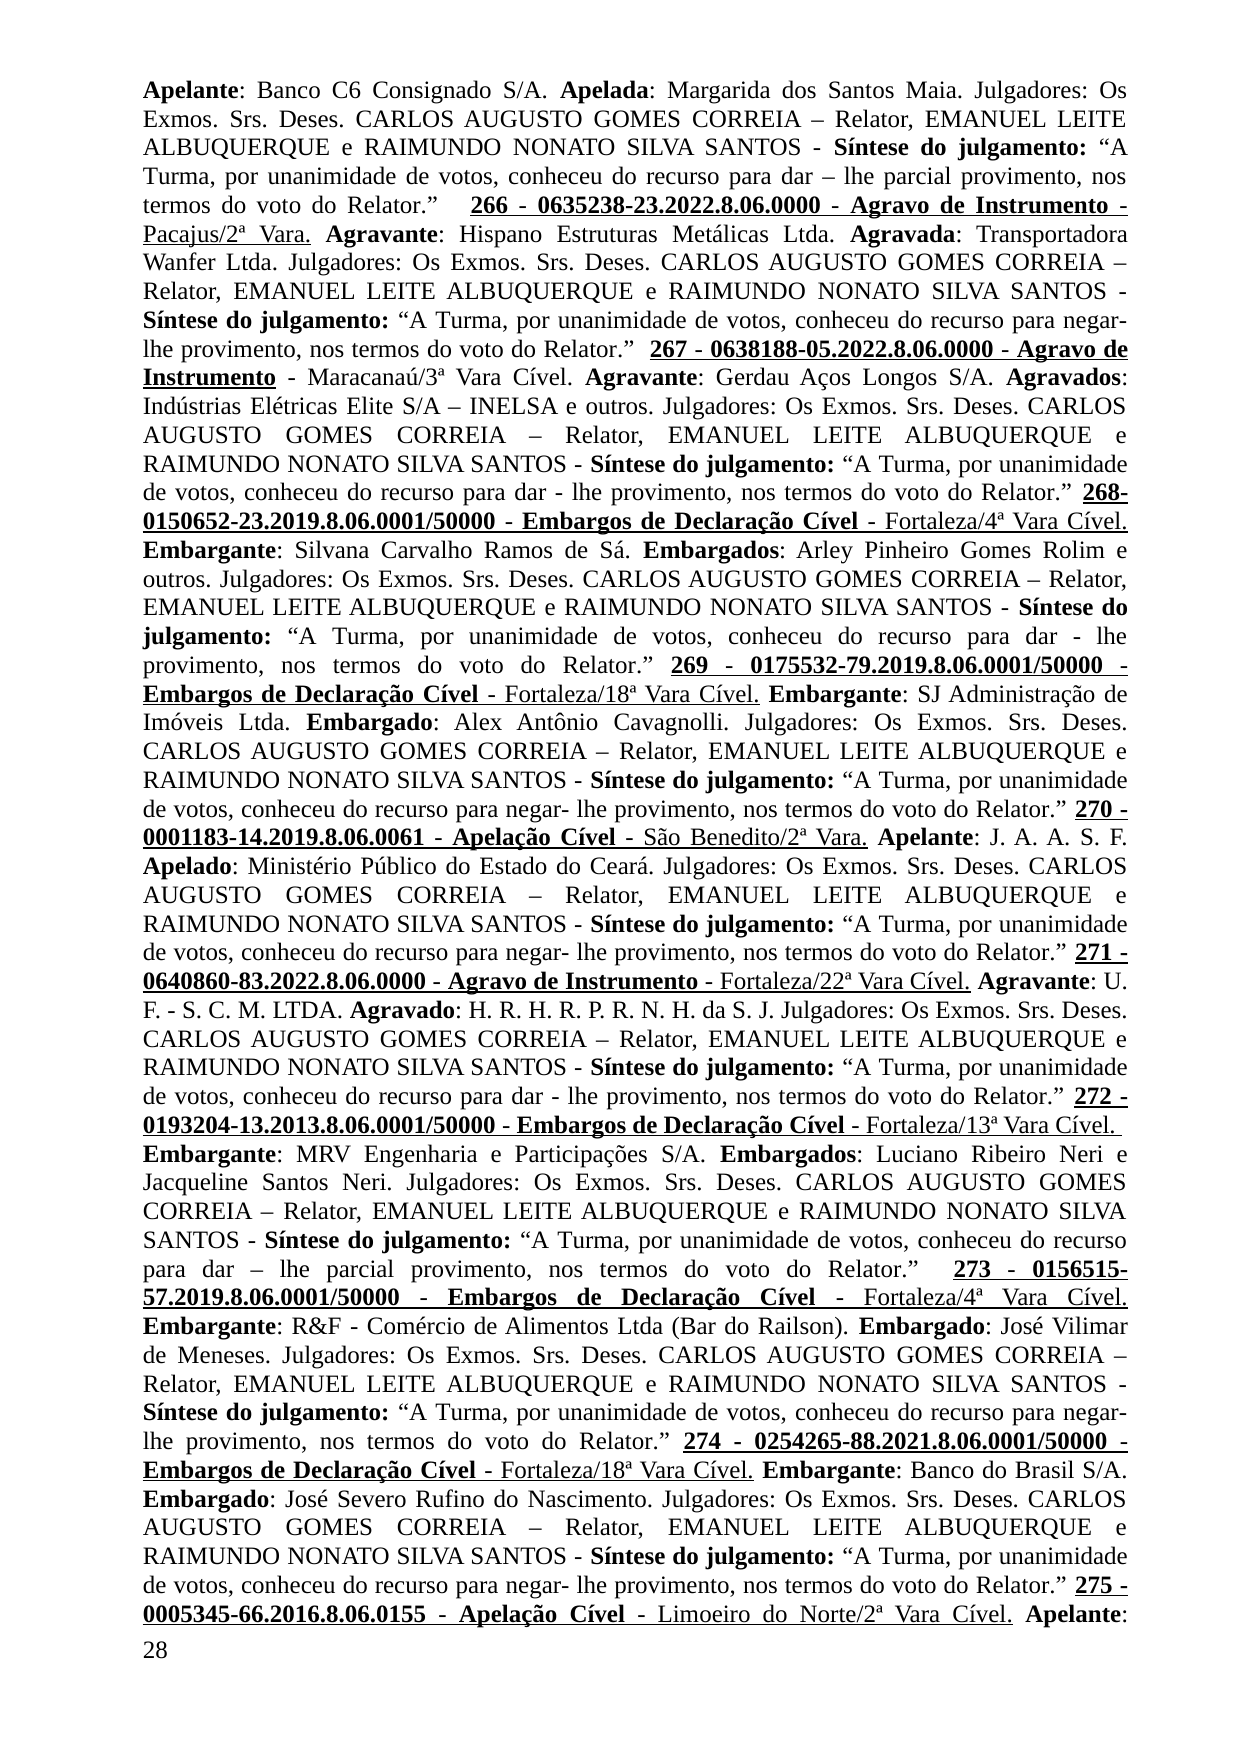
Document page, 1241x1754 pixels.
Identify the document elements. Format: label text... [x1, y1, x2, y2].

text Embargante: R&F - Comércio de Alimentos Ltda (Bar do Railson). Embargado: José Vilimar de Meneses. Julgadores: Os Exmos. Srs. Deses. CARLOS AUGUSTO GOMES CORREIA – Relator, EMANUEL LEITE ALBUQUERQUE e RAIMUNDO NONATO SILVA SANTOS - Síntese do julgamento: “A Turma, por unanimidade de votos, conheceu do recurso para negar- lhe provimento, nos termos do voto do Relator.” 274 - 0254265-88.2021.8.06.0001/50000 - Embargos de Declaração Cível - Fortaleza/18ª Vara Cível. Embargante: Banco do Brasil S/A. Embargado: José Severo Rufino do Nascimento. Julgadores: Os Exmos. Srs. Deses. CARLOS AUGUSTO GOMES CORREIA – Relator, EMANUEL LEITE ALBUQUERQUE e RAIMUNDO NONATO SILVA SANTOS - Síntese do julgamento: “A Turma, por unanimidade de votos, conheceu do recurso para negar- lhe provimento, nos termos do voto do Relator.” 275 - 0005345-66.2016.8.06.0155 - Apelação Cível - Limoeiro do Norte/2ª Vara Cível. Apelante: [143, 1309, 1128, 1627]
text Apelante: Banco C6 Consignado S/A. Apelada: Margarida dos Santos Maia. Julgadores: Os Exmos. Srs. Deses. CARLOS AUGUSTO GOMES CORREIA – Relator, EMANUEL LEITE ALBUQUERQUE e RAIMUNDO NONATO SILVA SANTOS - Síntese do julgamento: “A Turma, por unanimidade de votos, conheceu do recurso para dar – lhe parcial provimento, nos termos do voto do Relator.” 266 - 0635238-23.2022.8.06.0000 - Agravo de Instrumento - Pacajus/2ª Vara. Agravante: Hispano Estruturas Metálicas Ltda. Agravada: Transportadora Wanfer Ltda. Julgadores: Os Exmos. Srs. Deses. CARLOS AUGUSTO GOMES CORREIA – Relator, EMANUEL LEITE ALBUQUERQUE e RAIMUNDO NONATO SILVA SANTOS - Síntese do julgamento: “A Turma, por unanimidade de votos, conheceu do recurso para negar- lhe provimento, nos termos do voto do Relator.” 267 - 0638188-05.2022.8.06.0000 - Agravo de Instrumento - Maracanaú/3ª Vara Cível. Agravante: Gerdau Aços Longos S/A. Agravados: Indústrias Elétricas Elite S/A – INELSA e outros. Julgadores: Os Exmos. Srs. Deses. CARLOS AUGUSTO GOMES CORREIA – Relator, EMANUEL LEITE ALBUQUERQUE e RAIMUNDO NONATO SILVA SANTOS - Síntese do julgamento: “A Turma, por unanimidade de votos, conheceu do recurso para dar - lhe provimento, nos termos do voto do Relator.” 268- 0150652-23.2019.8.06.0001/50000 - Embargos de Declaração Cível - Fortaleza/4ª Vara Cível. [143, 75, 1128, 531]
text Embargante: MRV Engenharia e Participações S/A. Embargados: Luciano Ribeiro Neri e Jacqueline Santos Neri. Julgadores: Os Exmos. Srs. Deses. CARLOS AUGUSTO GOMES CORREIA – Relator, EMANUEL LEITE ALBUQUERQUE e RAIMUNDO NONATO SILVA SANTOS - Síntese do julgamento: “A Turma, por unanimidade de votos, conheceu do recurso para dar – lhe parcial provimento, nos termos do voto do Relator.” 273 - 0156515-57.2019.8.06.0001/50000 - Embargos de Declaração Cível - Fortaleza/4ª Vara Cível. [143, 1139, 1128, 1307]
text Embargante: Silvana Carvalho Ramos de Sá. Embargados: Arley Pinheiro Gomes Rolim e outros. Julgadores: Os Exmos. Srs. Deses. CARLOS AUGUSTO GOMES CORREIA – Relator, EMANUEL LEITE ALBUQUERQUE e RAIMUNDO NONATO SILVA SANTOS - Síntese do julgamento: “A Turma, por unanimidade de votos, conheceu do recurso para dar - lhe provimento, nos termos do voto do Relator.” 269 - 0175532-79.2019.8.06.0001/50000 - Embargos de Declaração Cível - Fortaleza/18ª Vara Cível. Embargante: SJ Administração de Imóveis Ltda. Embargado: Alex Antônio Cavagnolli. Julgadores: Os Exmos. Srs. Deses. CARLOS AUGUSTO GOMES CORREIA – Relator, EMANUEL LEITE ALBUQUERQUE e RAIMUNDO NONATO SILVA SANTOS - Síntese do julgamento: “A Turma, por unanimidade de votos, conheceu do recurso para negar- lhe provimento, nos termos do voto do Relator.” 270 - 0001183-14.2019.8.06.0061 - Apelação Cível - São Benedito/2ª Vara. Apelante: J. A. A. S. F. Apelado: Ministério Público do Estado do Ceará. Julgadores: Os Exmos. Srs. Deses. CARLOS AUGUSTO GOMES CORREIA – Relator, EMANUEL LEITE ALBUQUERQUE e RAIMUNDO NONATO SILVA SANTOS - Síntese do julgamento: “A Turma, por unanimidade de votos, conheceu do recurso para negar- lhe provimento, nos termos do voto do Relator.” 271 - 0640860-83.2022.8.06.0000 - Agravo de Instrumento - Fortaleza/22ª Vara Cível. Agravante: U. F. - S. C. M. LTDA. Agravado: H. R. H. R. P. R. N. H. da S. J. Julgadores: Os Exmos. Srs. Deses. CARLOS AUGUSTO GOMES CORREIA – Relator, EMANUEL LEITE ALBUQUERQUE e RAIMUNDO NONATO SILVA SANTOS - Síntese do julgamento: “A Turma, por unanimidade de votos, conheceu do recurso para dar - lhe provimento, nos termos do voto do Relator.” 272 - 0193204-13.2013.8.06.0001/50000 - Embargos de Declaração Cível - Fortaleza/13ª Vara Cível. [143, 533, 1128, 1139]
